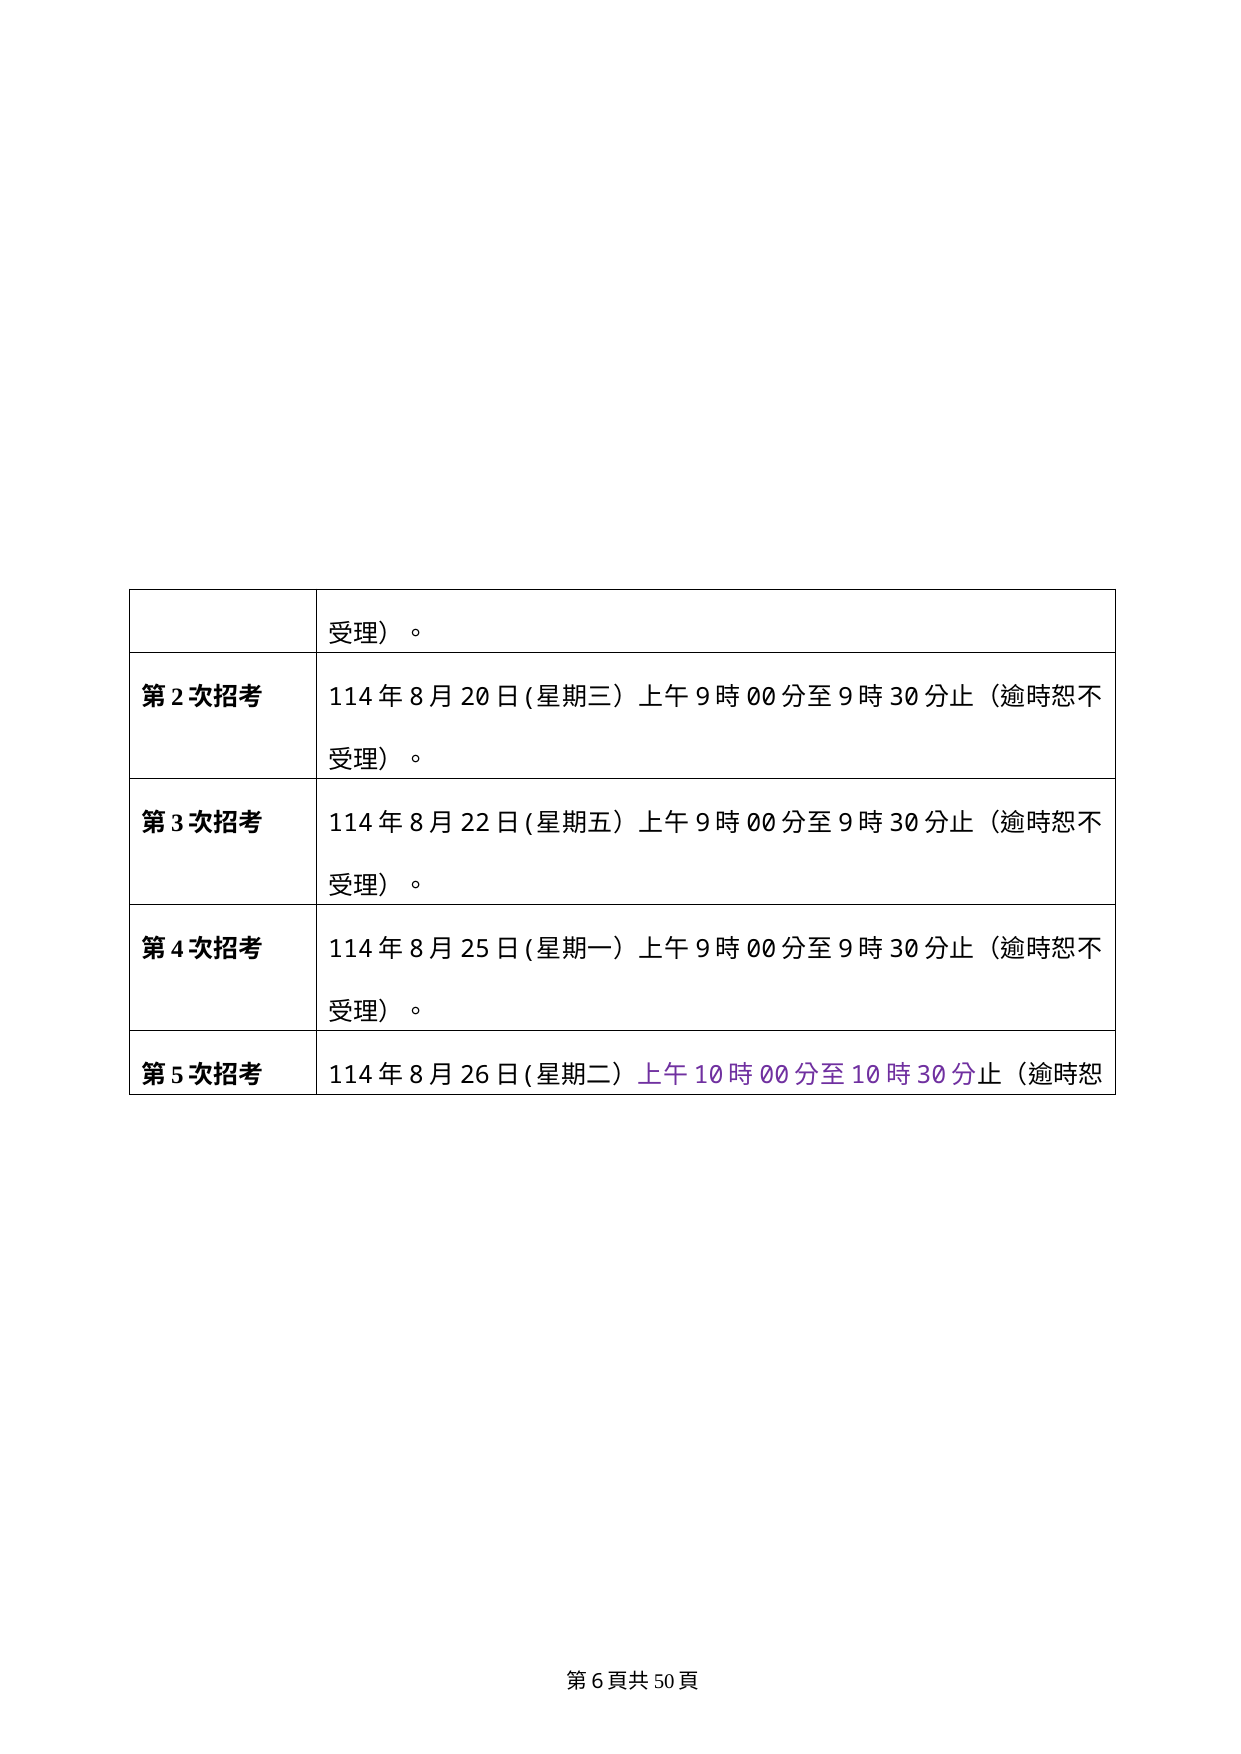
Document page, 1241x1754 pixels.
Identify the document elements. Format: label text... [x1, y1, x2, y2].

table_cell 114年8月25日(星期一）上午9時00分至9時30分止（逾時恕不受理）。 [317, 905, 1115, 1030]
table_cell 114年8月22日(星期五）上午9時00分至9時30分止（逾時恕不受理）。 [317, 779, 1115, 904]
table_cell 第3次招考 [130, 779, 316, 904]
table_cell 第5次招考 [130, 1031, 316, 1094]
table_cell 第2次招考 [130, 653, 316, 778]
table_header [130, 590, 316, 652]
table_cell 114年8月26日(星期二）上午10時00分至10時30分止（逾時恕 [317, 1031, 1115, 1094]
table_header 受理）。 [317, 590, 1115, 652]
table_cell 114年8月20日(星期三）上午9時00分至9時30分止（逾時恕不受理）。 [317, 653, 1115, 778]
table_cell 第4次招考 [130, 905, 316, 1030]
